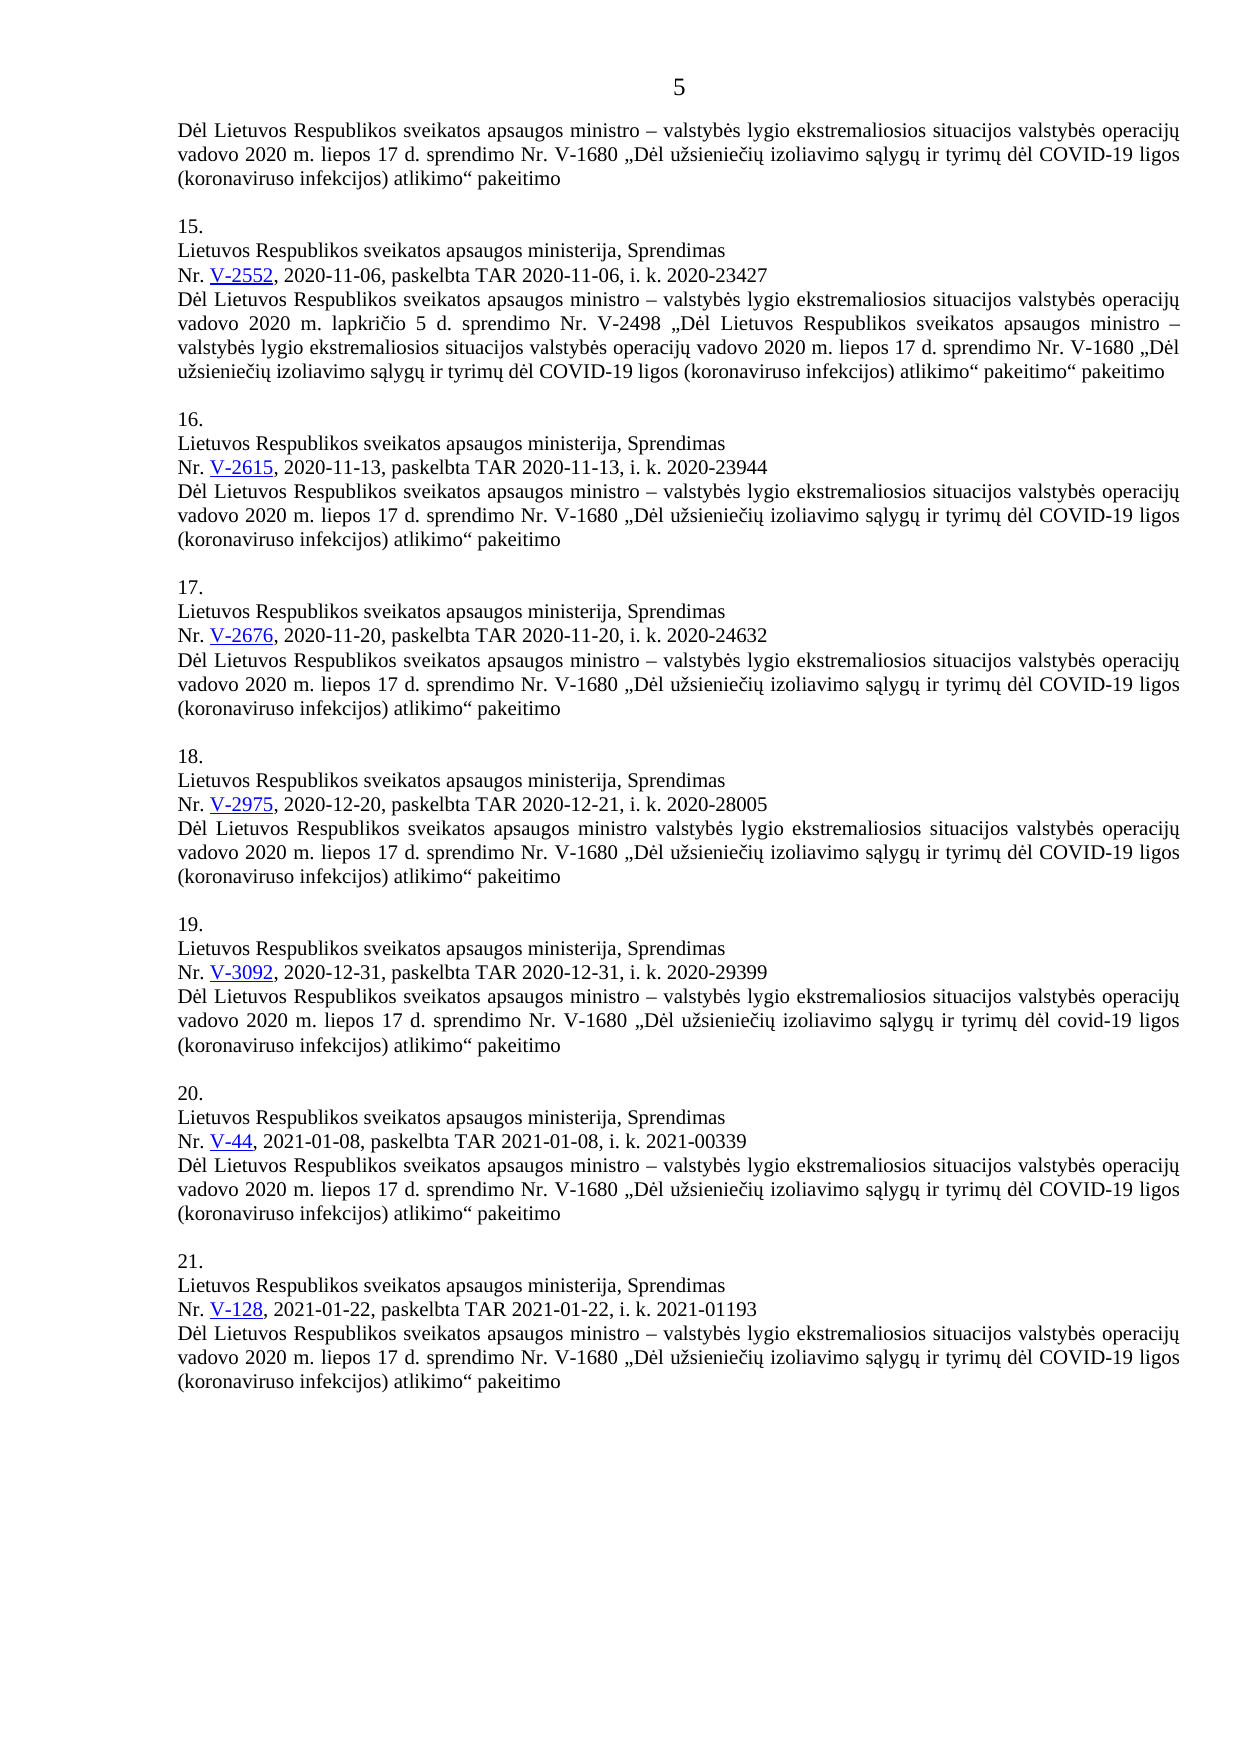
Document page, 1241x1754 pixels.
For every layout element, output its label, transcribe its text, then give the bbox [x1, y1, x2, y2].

text Dėl Lietuvos Respublikos sveikatos apsaugos ministro – valstybės lygio ekstremaliosios situacijos valstybės operacijų vadovo 2020 m. liepos 17 d. sprendimo Nr. V-1680 „Dėl užsieniečių izoliavimo sąlygų ir tyrimų dėl COVID-19 ligos (koronaviruso infekcijos) atlikimo“ pakeitimo [177, 118, 1181, 190]
text Lietuvos Respublikos sveikatos apsaugos ministerija, Sprendimas [177, 431, 1181, 455]
text Dėl Lietuvos Respublikos sveikatos apsaugos ministro – valstybės lygio ekstremaliosios situacijos valstybės operacijų vadovo 2020 m. lapkričio 5 d. sprendimo Nr. V-2498 „Dėl Lietuvos Respublikos sveikatos apsaugos ministro – valstybės lygio ekstremaliosios situacijos valstybės operacijų vadovo 2020 m. liepos 17 d. sprendimo Nr. V-1680 „Dėl užsieniečių izoliavimo sąlygų ir tyrimų dėl COVID-19 ligos (koronaviruso infekcijos) atlikimo“ pakeitimo“ pakeitimo [177, 287, 1181, 383]
text Dėl Lietuvos Respublikos sveikatos apsaugos ministro – valstybės lygio ekstremaliosios situacijos valstybės operacijų vadovo 2020 m. liepos 17 d. sprendimo Nr. V-1680 „Dėl užsieniečių izoliavimo sąlygų ir tyrimų dėl covid-19 ligos (koronaviruso infekcijos) atlikimo“ pakeitimo [177, 984, 1181, 1057]
text Lietuvos Respublikos sveikatos apsaugos ministerija, Sprendimas [177, 599, 1181, 623]
text Lietuvos Respublikos sveikatos apsaugos ministerija, Sprendimas [177, 238, 1181, 262]
text 18. [177, 744, 1181, 768]
text Nr. V-2676, 2020-11-20, paskelbta TAR 2020-11-20, i. k. 2020-24632 [177, 623, 1181, 647]
text Nr. V-2975, 2020-12-20, paskelbta TAR 2020-12-21, i. k. 2020-28005 [177, 792, 1181, 816]
text Lietuvos Respublikos sveikatos apsaugos ministerija, Sprendimas [177, 768, 1181, 792]
text 20. [177, 1081, 1181, 1105]
text 16. [177, 407, 1181, 431]
text 19. [177, 912, 1181, 936]
text Lietuvos Respublikos sveikatos apsaugos ministerija, Sprendimas [177, 936, 1181, 960]
text Nr. V-3092, 2020-12-31, paskelbta TAR 2020-12-31, i. k. 2020-29399 [177, 960, 1181, 984]
text Dėl Lietuvos Respublikos sveikatos apsaugos ministro – valstybės lygio ekstremaliosios situacijos valstybės operacijų vadovo 2020 m. liepos 17 d. sprendimo Nr. V-1680 „Dėl užsieniečių izoliavimo sąlygų ir tyrimų dėl COVID-19 ligos (koronaviruso infekcijos) atlikimo“ pakeitimo [177, 1153, 1181, 1225]
text 21. [177, 1249, 1181, 1273]
text 15. [177, 214, 1181, 238]
text Dėl Lietuvos Respublikos sveikatos apsaugos ministro – valstybės lygio ekstremaliosios situacijos valstybės operacijų vadovo 2020 m. liepos 17 d. sprendimo Nr. V-1680 „Dėl užsieniečių izoliavimo sąlygų ir tyrimų dėl COVID-19 ligos (koronaviruso infekcijos) atlikimo“ pakeitimo [177, 647, 1181, 720]
text Lietuvos Respublikos sveikatos apsaugos ministerija, Sprendimas [177, 1273, 1181, 1297]
text Nr. V-44, 2021-01-08, paskelbta TAR 2021-01-08, i. k. 2021-00339 [177, 1129, 1181, 1153]
text Dėl Lietuvos Respublikos sveikatos apsaugos ministro – valstybės lygio ekstremaliosios situacijos valstybės operacijų vadovo 2020 m. liepos 17 d. sprendimo Nr. V-1680 „Dėl užsieniečių izoliavimo sąlygų ir tyrimų dėl COVID-19 ligos (koronaviruso infekcijos) atlikimo“ pakeitimo [177, 1321, 1181, 1393]
text Dėl Lietuvos Respublikos sveikatos apsaugos ministro valstybės lygio ekstremaliosios situacijos valstybės operacijų vadovo 2020 m. liepos 17 d. sprendimo Nr. V-1680 „Dėl užsieniečių izoliavimo sąlygų ir tyrimų dėl COVID-19 ligos (koronaviruso infekcijos) atlikimo“ pakeitimo [177, 816, 1181, 888]
text Nr. V-128, 2021-01-22, paskelbta TAR 2021-01-22, i. k. 2021-01193 [177, 1297, 1181, 1321]
text 17. [177, 575, 1181, 599]
text Lietuvos Respublikos sveikatos apsaugos ministerija, Sprendimas [177, 1105, 1181, 1129]
text Dėl Lietuvos Respublikos sveikatos apsaugos ministro – valstybės lygio ekstremaliosios situacijos valstybės operacijų vadovo 2020 m. liepos 17 d. sprendimo Nr. V-1680 „Dėl užsieniečių izoliavimo sąlygų ir tyrimų dėl COVID-19 ligos (koronaviruso infekcijos) atlikimo“ pakeitimo [177, 479, 1181, 551]
text Nr. V-2552, 2020-11-06, paskelbta TAR 2020-11-06, i. k. 2020-23427 [177, 262, 1181, 287]
text Nr. V-2615, 2020-11-13, paskelbta TAR 2020-11-13, i. k. 2020-23944 [177, 455, 1181, 479]
